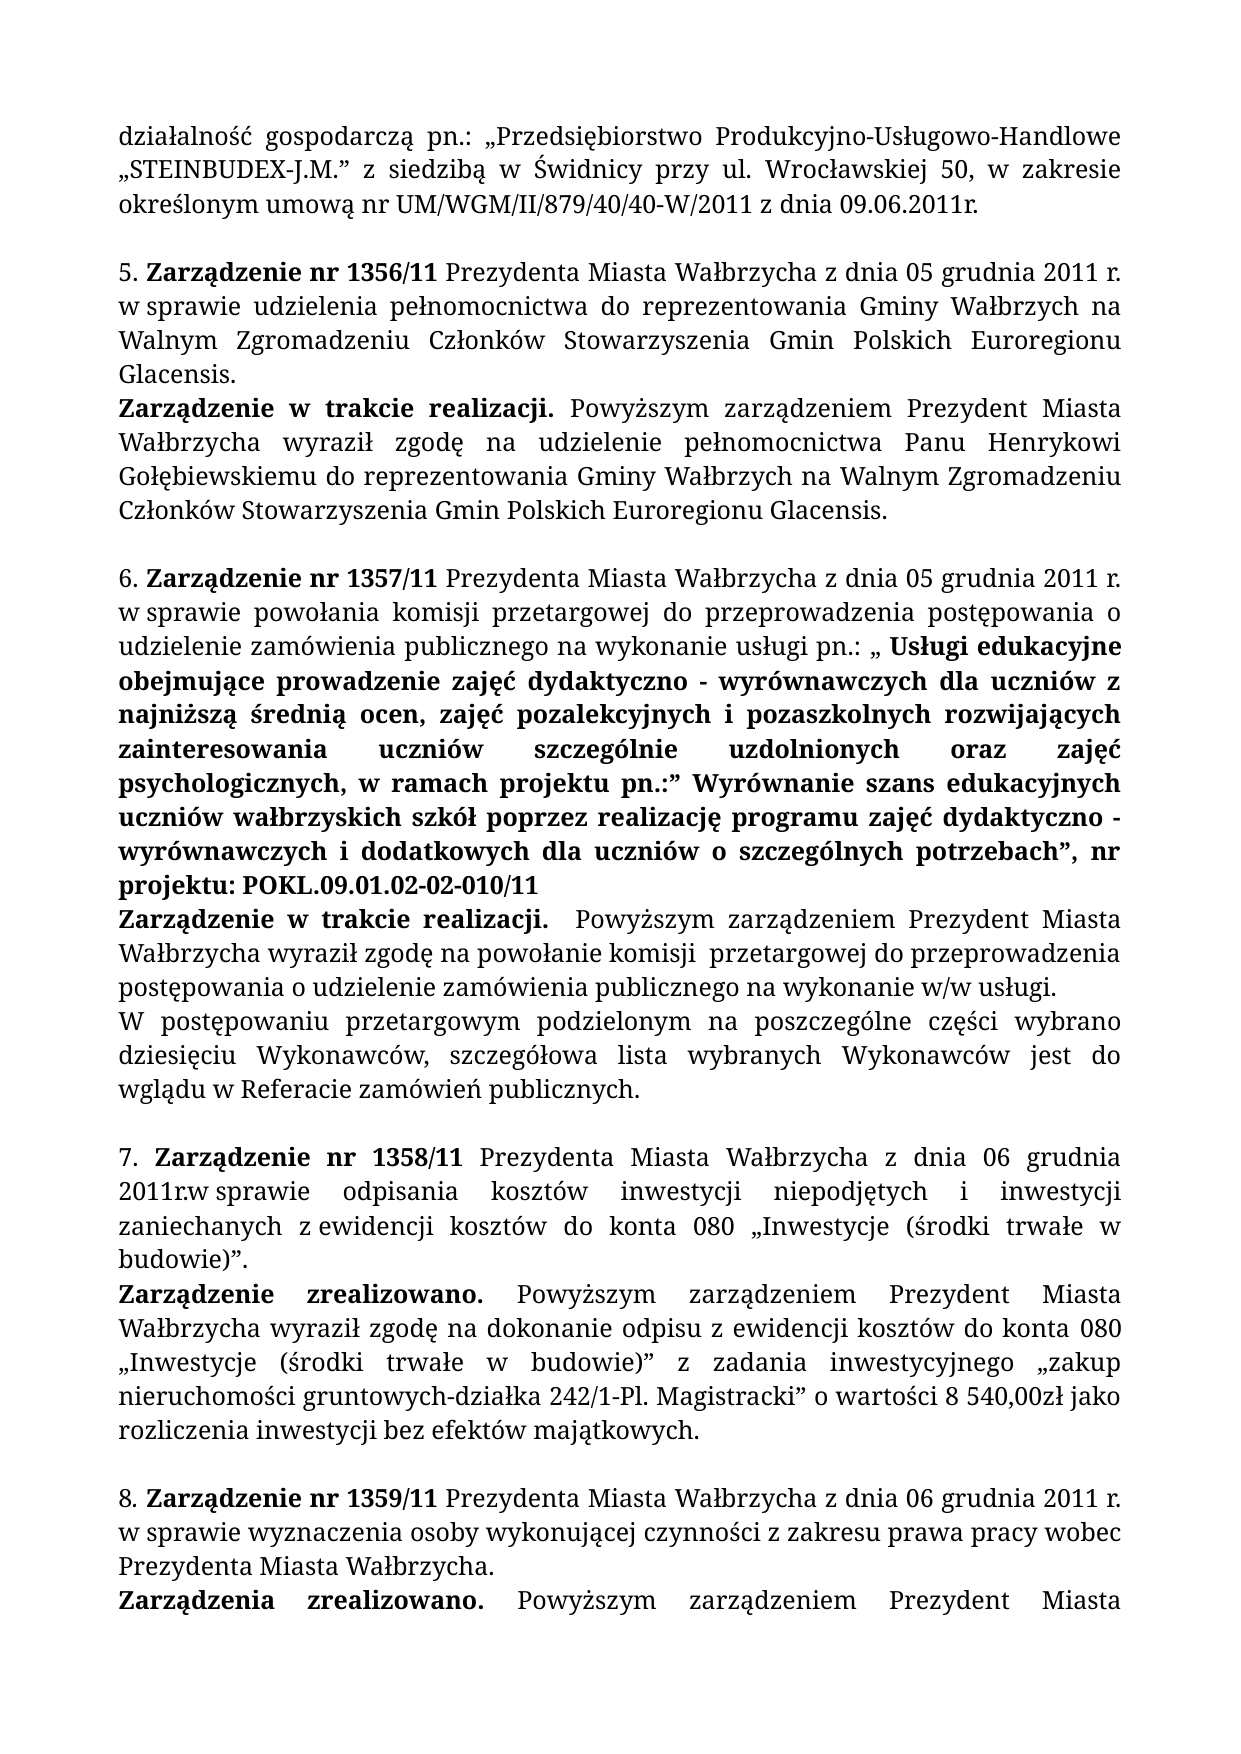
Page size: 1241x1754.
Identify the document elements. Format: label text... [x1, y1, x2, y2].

text 8. Zarządzenie nr 1359/11 Prezydenta Miasta Wałbrzycha z dnia 06 grudnia 2011 r. w sprawie wyznaczenia osoby wykonującej czynności z zakresu prawa pracy wobec Prezydenta Miasta Wałbrzycha. [118, 1481, 1122, 1583]
text 7. Zarządzenie nr 1358/11 Prezydenta Miasta Wałbrzycha z dnia 06 grudnia 2011r.w sprawie odpisania kosztów inwestycji niepodjętych i inwestycji zaniechanych z ewidencji kosztów do konta 080 „Inwestycje (środki trwałe w budowie)”. [118, 1140, 1122, 1276]
text Zarządzenia zrealizowano. Powyższym zarządzeniem Prezydent Miasta [118, 1583, 1122, 1617]
text W postępowaniu przetargowym podzielonym na poszczególne części wybrano dziesięciu Wykonawców, szczegółowa lista wybranych Wykonawców jest do wglądu w Referacie zamówień publicznych. [118, 1004, 1122, 1106]
text Zarządzenie w trakcie realizacji. Powyższym zarządzeniem Prezydent Miasta Wałbrzycha wyraził zgodę na powołanie komisji przetargowej do przeprowadzenia postępowania o udzielenie zamówienia publicznego na wykonanie w/w usługi. [118, 902, 1122, 1004]
text Zarządzenie zrealizowano. Powyższym zarządzeniem Prezydent Miasta Wałbrzycha wyraził zgodę na dokonanie odpisu z ewidencji kosztów do konta 080 „Inwestycje (środki trwałe w budowie)” z zadania inwestycyjnego „zakup nieruchomości gruntowych-działka 242/1-Pl. Magistracki” o wartości 8 540,00zł jako rozliczenia inwestycji bez efektów majątkowych. [118, 1276, 1122, 1447]
text 6. Zarządzenie nr 1357/11 Prezydenta Miasta Wałbrzycha z dnia 05 grudnia 2011 r. w sprawie powołania komisji przetargowej do przeprowadzenia postępowania o udzielenie zamówienia publicznego na wykonanie usługi pn.: „ Usługi edukacyjne obejmujące prowadzenie zajęć dydaktyczno - wyrównawczych dla uczniów z najniższą średnią ocen, zajęć pozalekcyjnych i pozaszkolnych rozwijających zainteresowania uczniów szczególnie uzdolnionych oraz zajęć psychologicznych, w ramach projektu pn.:” Wyrównanie szans edukacyjnych uczniów wałbrzyskich szkół poprzez realizację programu zajęć dydaktyczno - wyrównawczych i dodatkowych dla uczniów o szczególnych potrzebach”, nr projektu: POKL.09.01.02-02-010/11 [118, 561, 1122, 902]
text działalność gospodarczą pn.: „Przedsiębiorstwo Produkcyjno-Usługowo-Handlowe „STEINBUDEX-J.M.” z siedzibą w Świdnicy przy ul. Wrocławskiej 50, w zakresie określonym umową nr UM/WGM/II/879/40/40-W/2011 z dnia 09.06.2011r. [118, 118, 1122, 220]
text Zarządzenie w trakcie realizacji. Powyższym zarządzeniem Prezydent Miasta Wałbrzycha wyraził zgodę na udzielenie pełnomocnictwa Panu Henrykowi Gołębiewskiemu do reprezentowania Gminy Wałbrzych na Walnym Zgromadzeniu Członków Stowarzyszenia Gmin Polskich Euroregionu Glacensis. [118, 391, 1122, 527]
text 5. Zarządzenie nr 1356/11 Prezydenta Miasta Wałbrzycha z dnia 05 grudnia 2011 r. w sprawie udzielenia pełnomocnictwa do reprezentowania Gminy Wałbrzych na Walnym Zgromadzeniu Członków Stowarzyszenia Gmin Polskich Euroregionu Glacensis. [118, 254, 1122, 391]
